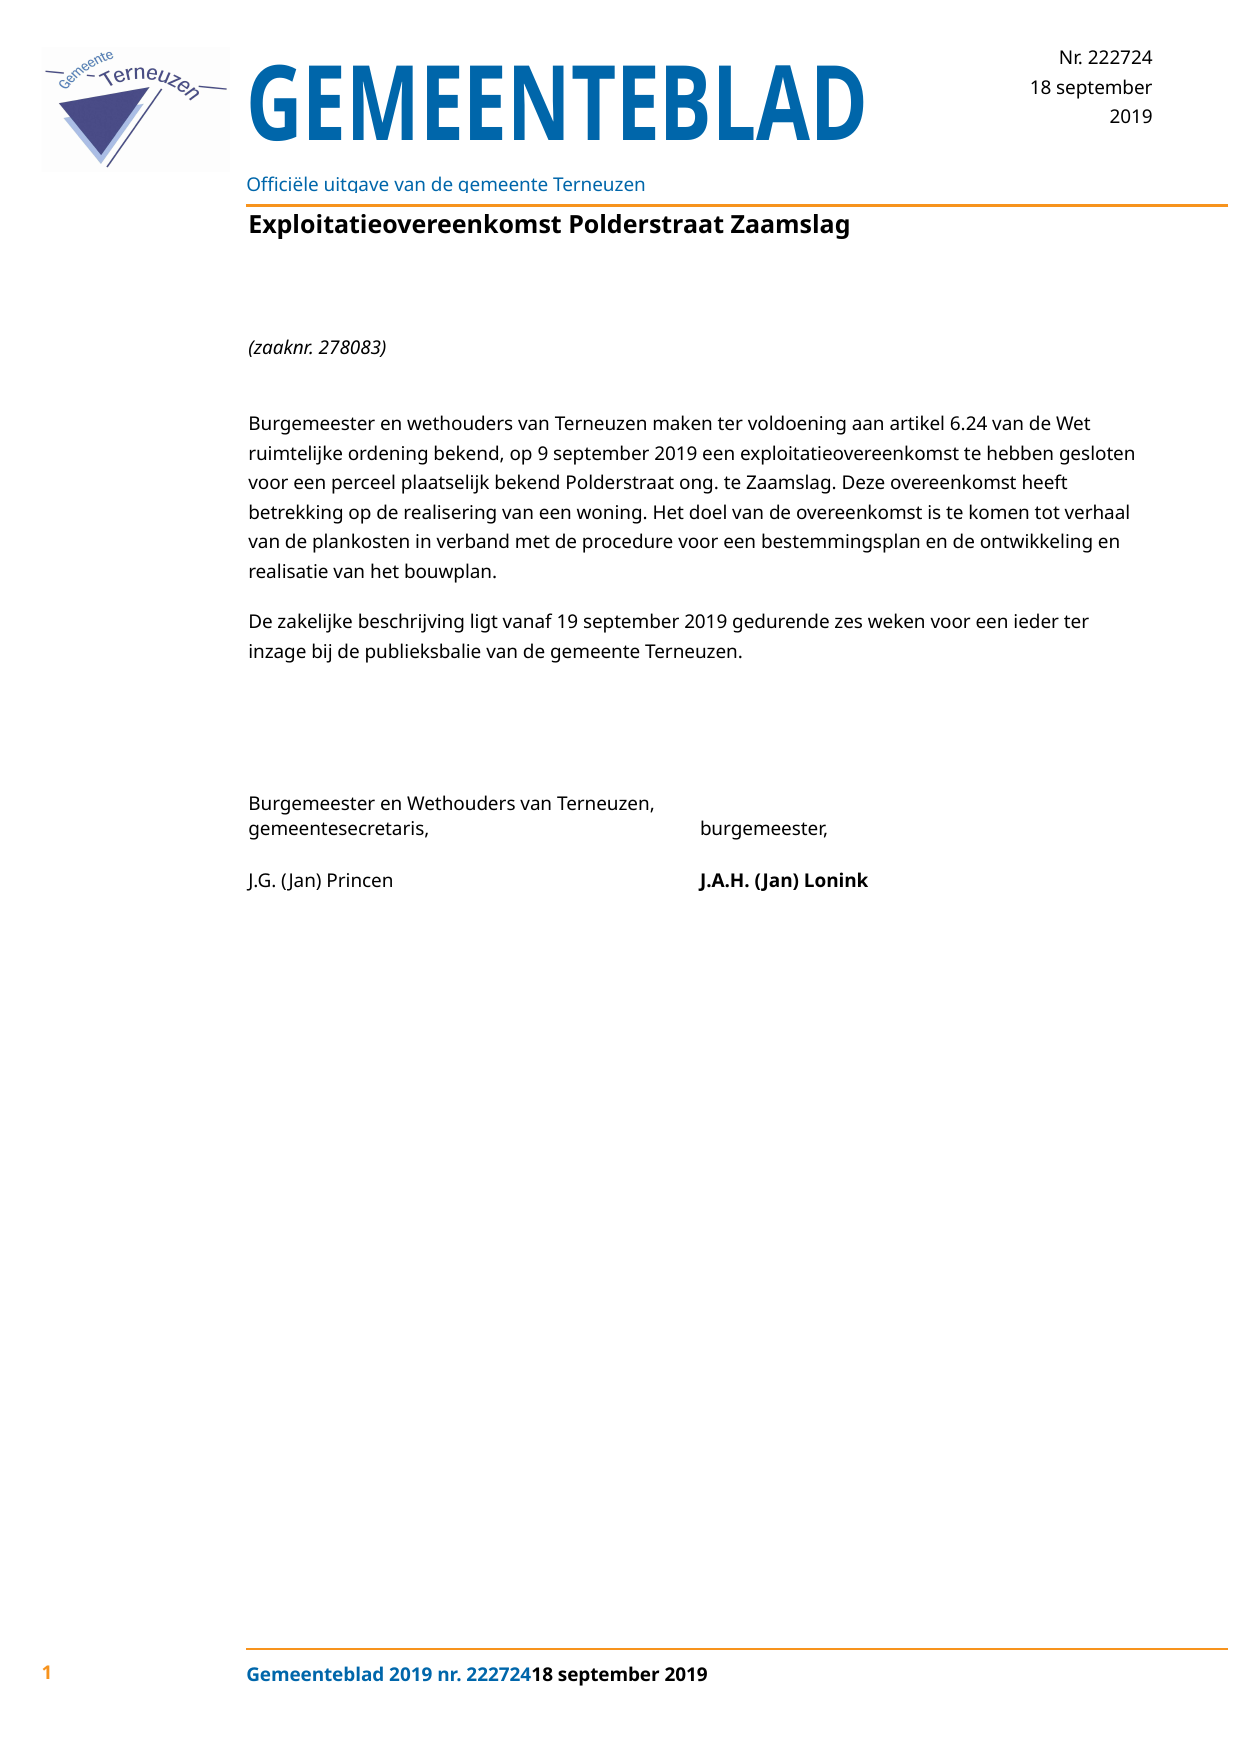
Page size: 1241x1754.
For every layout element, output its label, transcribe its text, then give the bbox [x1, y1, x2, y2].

table_cell burgemeester, [700, 815, 1152, 841]
table_cell J.G. (Jan) Princen [248, 867, 700, 893]
table_cell J.A.H. (Jan) Lonink [700, 867, 1152, 893]
table_cell gemeentesecretaris, [248, 815, 700, 841]
table_header Burgemeester en Wethouders van Terneuzen, [248, 790, 1152, 815]
picture [41, 47, 231, 172]
text (zaaknr. 278083) [248, 334, 1152, 360]
text De zakelijke beschrijving ligt vanaf 19 september 2019 gedurende zes weken voor een ieder ter inzage bij de publieksbalie van de gemeente Terneuzen. [248, 609, 1152, 664]
text Exploitatieovereenkomst Polderstraat Zaamslag [248, 207, 1152, 241]
text Burgemeester en wethouders van Terneuzen maken ter voldoening aan artikel 6.24 van de Wet ruimtelijke ordening bekend, op 9 september 2019 een exploitatieovereenkomst te hebben gesloten voor een perceel plaatselijk bekend Polderstraat ong. te Zaamslag. Deze overeenkomst heeft betrekking op de realisering van een woning. Het doel van de overeenkomst is te komen tot verhaal van de plankosten in verband met de procedure voor een bestemmingsplan en de ontwikkeling en realisatie van het bouwplan. [248, 410, 1152, 584]
table_cell [248, 841, 1152, 867]
